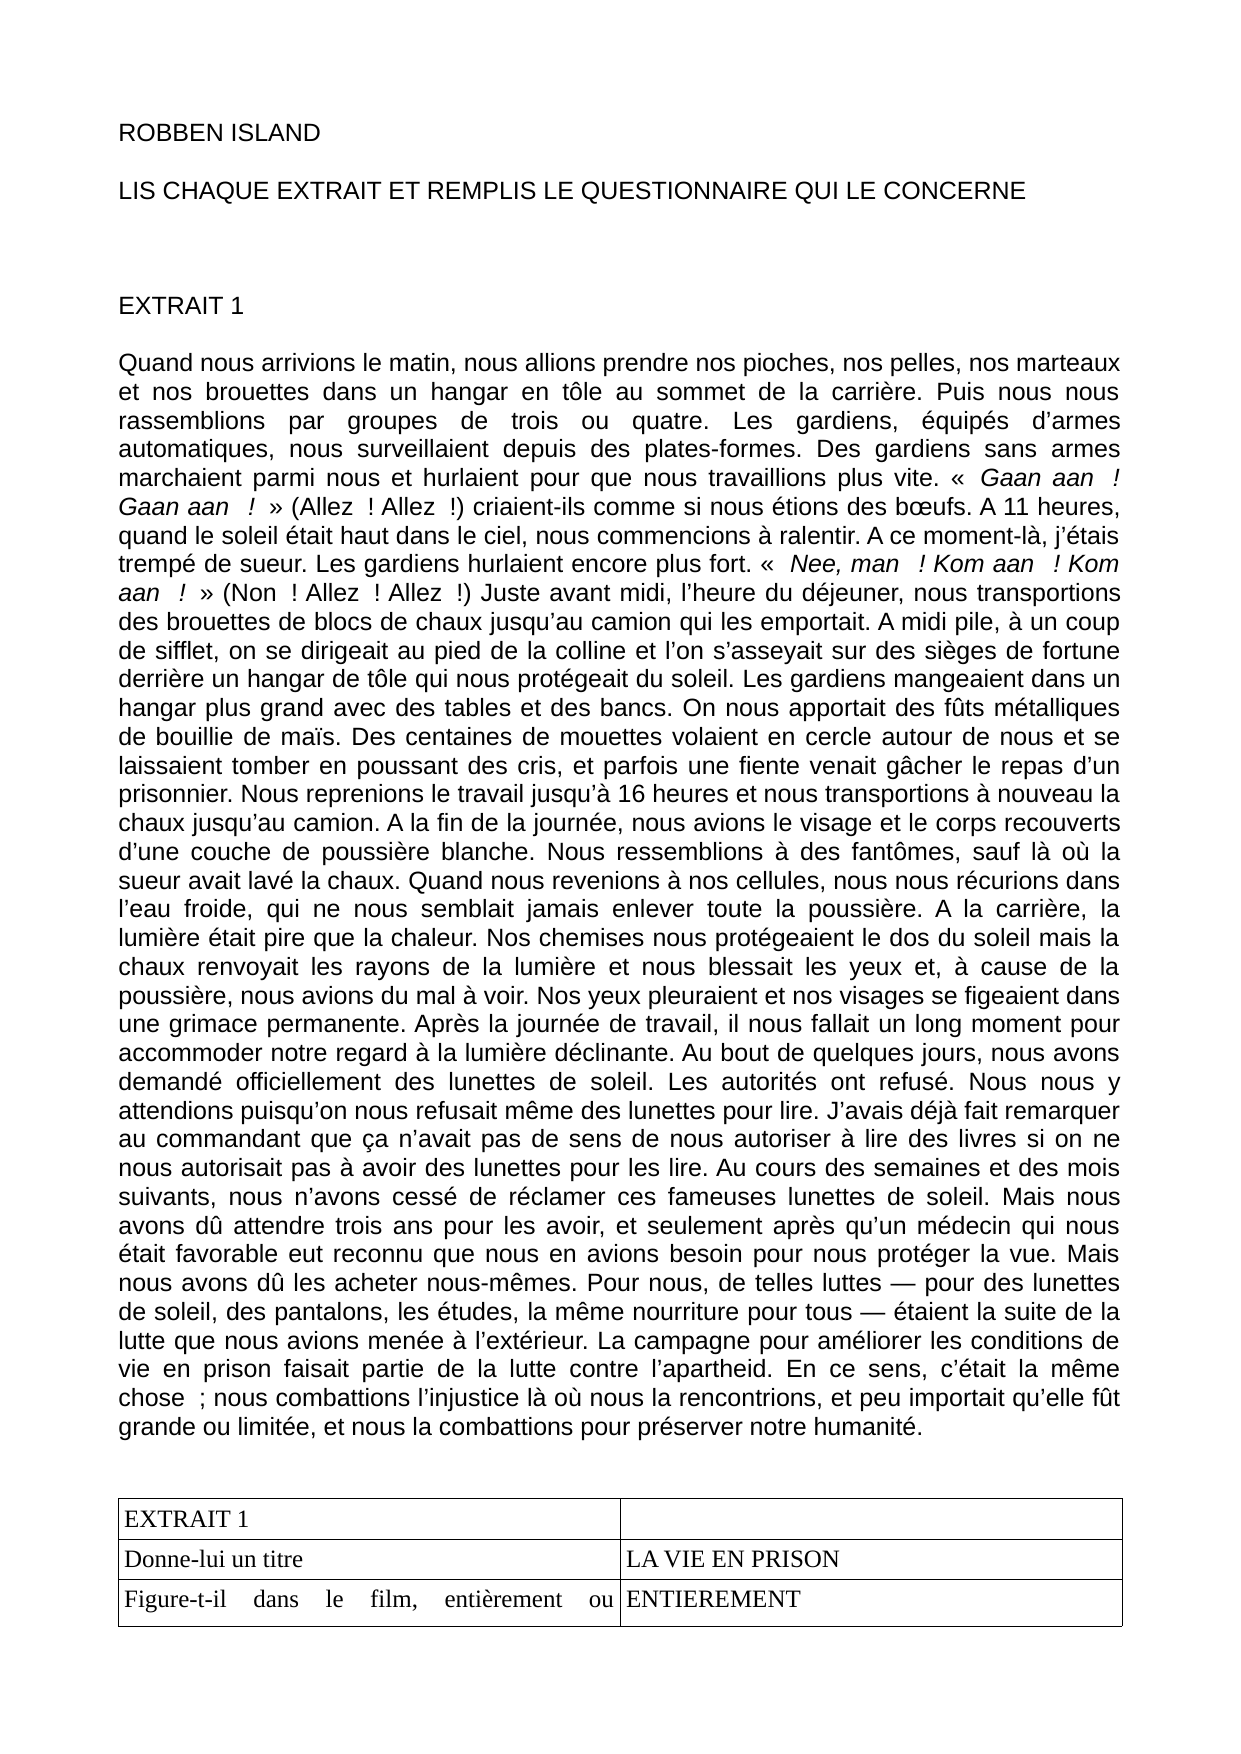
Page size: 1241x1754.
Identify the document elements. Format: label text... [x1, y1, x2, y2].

table_cell Figure-t-il dans le film, entièrement ou [119, 1580, 620, 1626]
table_header [621, 1499, 1122, 1538]
table_cell Donne-lui un titre [119, 1540, 620, 1579]
text Quand nous arrivions le matin, nous allions prendre nos pioches, nos pelles, nos marteaux et nos brouettes dans un hangar en tôle au sommet de la carrière. Puis nous nous rassemblions par groupes de trois ou quatre. Les gardiens, équipés d’armes automatiques, nous surveillaient depuis des plates-formes. Des gardiens sans armes marchaient parmi nous et hurlaient pour que nous travaillions plus vite. « Gaan aan ! Gaan aan ! » (Allez ! Allez !) criaient-ils comme si nous étions des bœufs. A 11 heures, quand le soleil était haut dans le ciel, nous commencions à ralentir. A ce moment-là, j’étais trempé de sueur. Les gardiens hurlaient encore plus fort. « Nee, man ! Kom aan ! Kom aan ! » (Non ! Allez ! Allez !) Juste avant midi, l’heure du déjeuner, nous transportions des brouettes de blocs de chaux jusqu’au camion qui les emportait. A midi pile, à un coup de sifflet, on se dirigeait au pied de la colline et l’on s’asseyait sur des sièges de fortune derrière un hangar de tôle qui nous protégeait du soleil. Les gardiens mangeaient dans un hangar plus grand avec des tables et des bancs. On nous apportait des fûts métalliques de bouillie de maïs. Des centaines de mouettes volaient en cercle autour de nous et se laissaient tomber en poussant des cris, et parfois une fiente venait gâcher le repas d’un prisonnier. Nous reprenions le travail jusqu’à 16 heures et nous transportions à nouveau la chaux jusqu’au camion. A la fin de la journée, nous avions le visage et le corps recouverts d’une couche de poussière blanche. Nous ressemblions à des fantômes, sauf là où la sueur avait lavé la chaux. Quand nous revenions à nos cellules, nous nous récurions dans l’eau froide, qui ne nous semblait jamais enlever toute la poussière. A la carrière, la lumière était pire que la chaleur. Nos chemises nous protégeaient le dos du soleil mais la chaux renvoyait les rayons de la lumière et nous blessait les yeux et, à cause de la poussière, nous avions du mal à voir. Nos yeux pleuraient et nos visages se figeaient dans une grimace permanente. Après la journée de travail, il nous fallait un long moment pour accommoder notre regard à la lumière déclinante. Au bout de quelques jours, nous avons demandé officiellement des lunettes de soleil. Les autorités ont refusé. Nous nous y attendions puisqu’on nous refusait même des lunettes pour lire. J’avais déjà fait remarquer au commandant que ça n’avait pas de sens de nous autoriser à lire des livres si on ne nous autorisait pas à avoir des lunettes pour les lire. Au cours des semaines et des mois suivants, nous n’avons cessé de réclamer ces fameuses lunettes de soleil. Mais nous avons dû attendre trois ans pour les avoir, et seulement après qu’un médecin qui nous était favorable eut reconnu que nous en avions besoin pour nous protéger la vue. Mais nous avons dû les acheter nous-mêmes. Pour nous, de telles luttes — pour des lunettes de soleil, des pantalons, les études, la même nourriture pour tous — étaient la suite de la lutte que nous avions menée à l’extérieur. La campagne pour améliorer les conditions de vie en prison faisait partie de la lutte contre l’apartheid. En ce sens, c’était la même chose ; nous combattions l’injustice là où nous la rencontrions, et peu importait qu’elle fût grande ou limitée, et nous la combattions pour préserver notre humanité. [118, 348, 1122, 1441]
table_cell ENTIEREMENT [621, 1580, 1122, 1626]
text EXTRAIT 1 [118, 291, 1122, 319]
table_cell LA VIE EN PRISON [621, 1540, 1122, 1579]
text ROBBEN ISLAND [118, 118, 1122, 147]
table_header EXTRAIT 1 [119, 1499, 620, 1538]
text LIS CHAQUE EXTRAIT ET REMPLIS LE QUESTIONNAIRE QUI LE CONCERNE [118, 176, 1122, 204]
